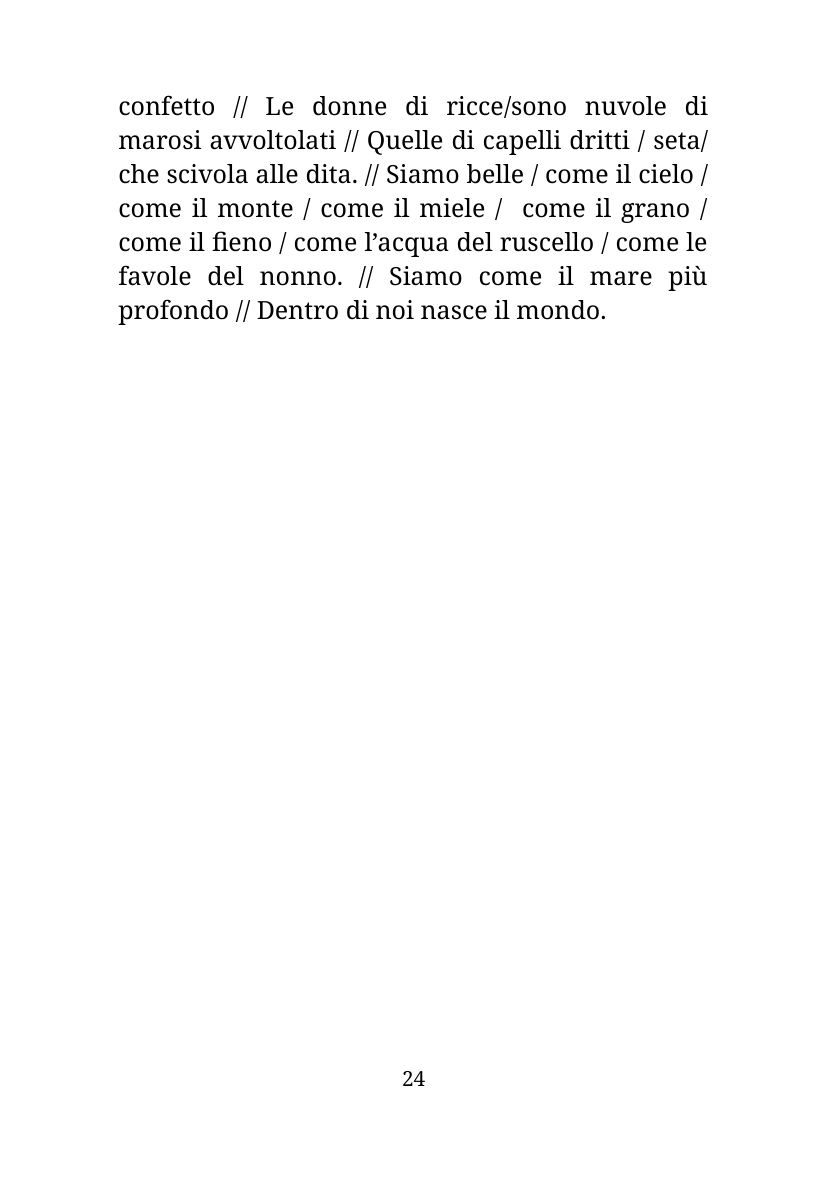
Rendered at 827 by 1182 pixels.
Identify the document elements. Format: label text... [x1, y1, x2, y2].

text confetto // Le donne di ricce/sono nuvole di marosi avvoltolati // Quelle di capelli dritti / seta/ che scivola alle dita. // Siamo belle / come il cielo / come il monte / come il miele / come il grano / come il fieno / come l’acqua del ruscello / come le favole del nonno. // Siamo come il mare più profondo // Dentro di noi nasce il mondo. [118, 88, 709, 327]
